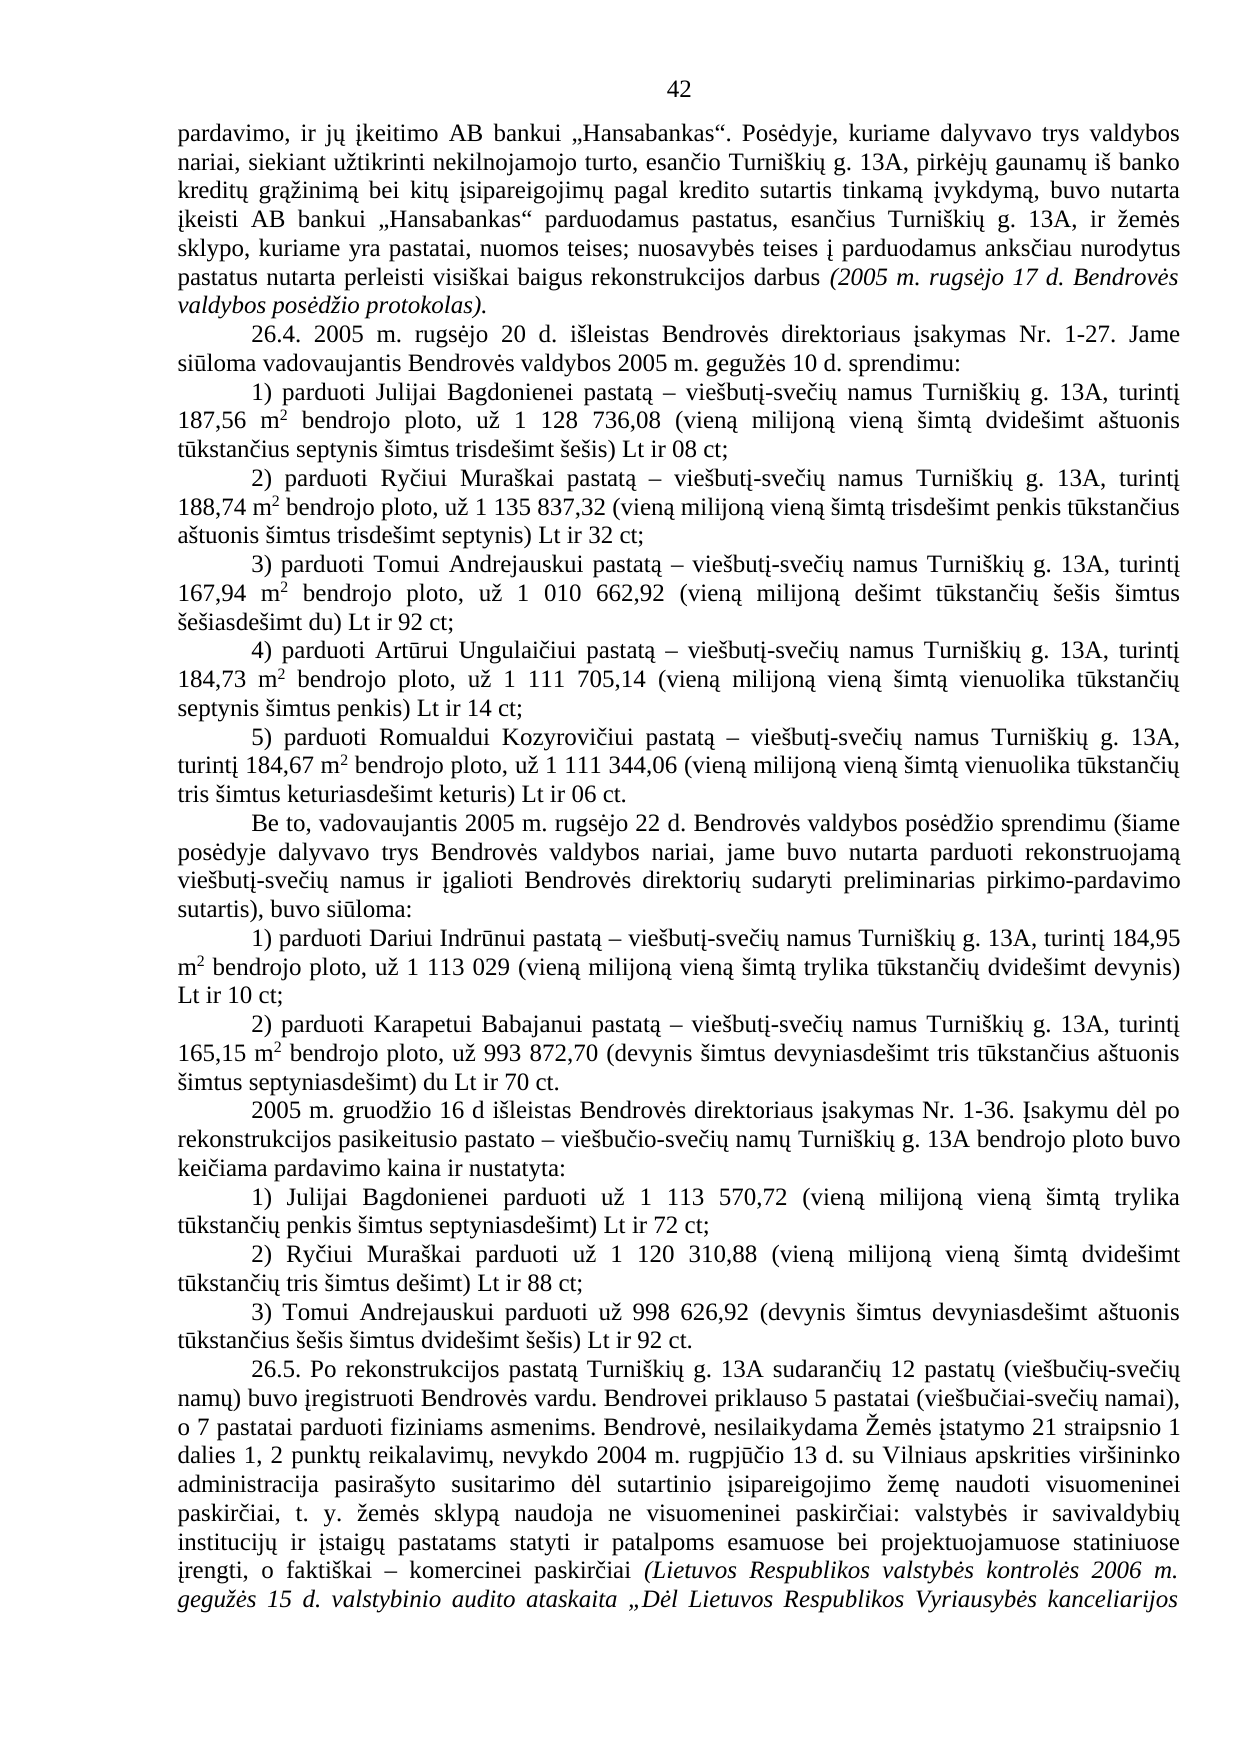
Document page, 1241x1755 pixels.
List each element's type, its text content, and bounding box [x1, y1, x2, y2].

text Be to, vadovaujantis 2005 m. rugsėjo 22 d. Bendrovės valdybos posėdžio sprendimu (šiame posėdyje dalyvavo trys Bendrovės valdybos nariai, jame buvo nutarta parduoti rekonstruojamą viešbutį-svečių namus ir įgalioti Bendrovės direktorių sudaryti preliminarias pirkimo-pardavimo sutartis), buvo siūloma: [177, 808, 1181, 923]
text 2) parduoti Ryčiui Muraškai pastatą – viešbutį-svečių namus Turniškių g. 13A, turintį 188,74 m2 bendrojo ploto, už 1 135 837,32 (vieną milijoną vieną šimtą trisdešimt penkis tūkstančius aštuonis šimtus trisdešimt septynis) Lt ir 32 ct; [177, 463, 1181, 549]
text 4) parduoti Artūrui Ungulaičiui pastatą – viešbutį-svečių namus Turniškių g. 13A, turintį 184,73 m2 bendrojo ploto, už 1 111 705,14 (vieną milijoną vieną šimtą vienuolika tūkstančių septynis šimtus penkis) Lt ir 14 ct; [177, 636, 1181, 722]
text pardavimo, ir jų įkeitimo AB bankui „Hansabankas“. Posėdyje, kuriame dalyvavo trys valdybos nariai, siekiant užtikrinti nekilnojamojo turto, esančio Turniškių g. 13A, pirkėjų gaunamų iš banko kreditų grąžinimą bei kitų įsipareigojimų pagal kredito sutartis tinkamą įvykdymą, buvo nutarta įkeisti AB bankui „Hansabankas“ parduodamus pastatus, esančius Turniškių g. 13A, ir žemės sklypo, kuriame yra pastatai, nuomos teises; nuosavybės teises į parduodamus anksčiau nurodytus pastatus nutarta perleisti visiškai baigus rekonstrukcijos darbus (2005 m. rugsėjo 17 d. Bendrovės valdybos posėdžio protokolas). [177, 118, 1181, 319]
text 2005 m. gruodžio 16 d išleistas Bendrovės direktoriaus įsakymas Nr. 1-36. Įsakymu dėl po rekonstrukcijos pasikeitusio pastato – viešbučio-svečių namų Turniškių g. 13A bendrojo ploto buvo keičiama pardavimo kaina ir nustatyta: [177, 1096, 1181, 1182]
text 1) parduoti Julijai Bagdonienei pastatą – viešbutį-svečių namus Turniškių g. 13A, turintį 187,56 m2 bendrojo ploto, už 1 128 736,08 (vieną milijoną vieną šimtą dvidešimt aštuonis tūkstančius septynis šimtus trisdešimt šešis) Lt ir 08 ct; [177, 377, 1181, 463]
text 3) parduoti Tomui Andrejauskui pastatą – viešbutį-svečių namus Turniškių g. 13A, turintį 167,94 m2 bendrojo ploto, už 1 010 662,92 (vieną milijoną dešimt tūkstančių šešis šimtus šešiasdešimt du) Lt ir 92 ct; [177, 549, 1181, 636]
text 5) parduoti Romualdui Kozyrovičiui pastatą – viešbutį-svečių namus Turniškių g. 13A, turintį 184,67 m2 bendrojo ploto, už 1 111 344,06 (vieną milijoną vieną šimtą vienuolika tūkstančių tris šimtus keturiasdešimt keturis) Lt ir 06 ct. [177, 722, 1181, 808]
text 2) Ryčiui Muraškai parduoti už 1 120 310,88 (vieną milijoną vieną šimtą dvidešimt tūkstančių tris šimtus dešimt) Lt ir 88 ct; [177, 1239, 1181, 1297]
text 1) Julijai Bagdonienei parduoti už 1 113 570,72 (vieną milijoną vieną šimtą trylika tūkstančių penkis šimtus septyniasdešimt) Lt ir 72 ct; [177, 1182, 1181, 1239]
text 2) parduoti Karapetui Babajanui pastatą – viešbutį-svečių namus Turniškių g. 13A, turintį 165,15 m2 bendrojo ploto, už 993 872,70 (devynis šimtus devyniasdešimt tris tūkstančius aštuonis šimtus septyniasdešimt) du Lt ir 70 ct. [177, 1009, 1181, 1096]
text 3) Tomui Andrejauskui parduoti už 998 626,92 (devynis šimtus devyniasdešimt aštuonis tūkstančius šešis šimtus dvidešimt šešis) Lt ir 92 ct. [177, 1297, 1181, 1354]
text 1) parduoti Dariui Indrūnui pastatą – viešbutį-svečių namus Turniškių g. 13A, turintį 184,95 m2 bendrojo ploto, už 1 113 029 (vieną milijoną vieną šimtą trylika tūkstančių dvidešimt devynis) Lt ir 10 ct; [177, 923, 1181, 1009]
text 26.5. Po rekonstrukcijos pastatą Turniškių g. 13A sudarančių 12 pastatų (viešbučių-svečių namų) buvo įregistruoti Bendrovės vardu. Bendrovei priklauso 5 pastatai (viešbučiai-svečių namai), o 7 pastatai parduoti fiziniams asmenims. Bendrovė, nesilaikydama Žemės įstatymo 21 straipsnio 1 dalies 1, 2 punktų reikalavimų, nevykdo 2004 m. rugpjūčio 13 d. su Vilniaus apskrities viršininko administracija pasirašyto susitarimo dėl sutartinio įsipareigojimo žemę naudoti visuomeninei paskirčiai, t. y. žemės sklypą naudoja ne visuomeninei paskirčiai: valstybės ir savivaldybių institucijų ir įstaigų pastatams statyti ir patalpoms esamuose bei projektuojamuose statiniuose įrengti, o faktiškai – komercinei paskirčiai (Lietuvos Respublikos valstybės kontrolės 2006 m. gegužės 15 d. valstybinio audito ataskaita „Dėl Lietuvos Respublikos Vyriausybės kanceliarijos [177, 1354, 1181, 1613]
text 26.4. 2005 m. rugsėjo 20 d. išleistas Bendrovės direktoriaus įsakymas Nr. 1-27. Jame siūloma vadovaujantis Bendrovės valdybos 2005 m. gegužės 10 d. sprendimu: [177, 319, 1181, 377]
